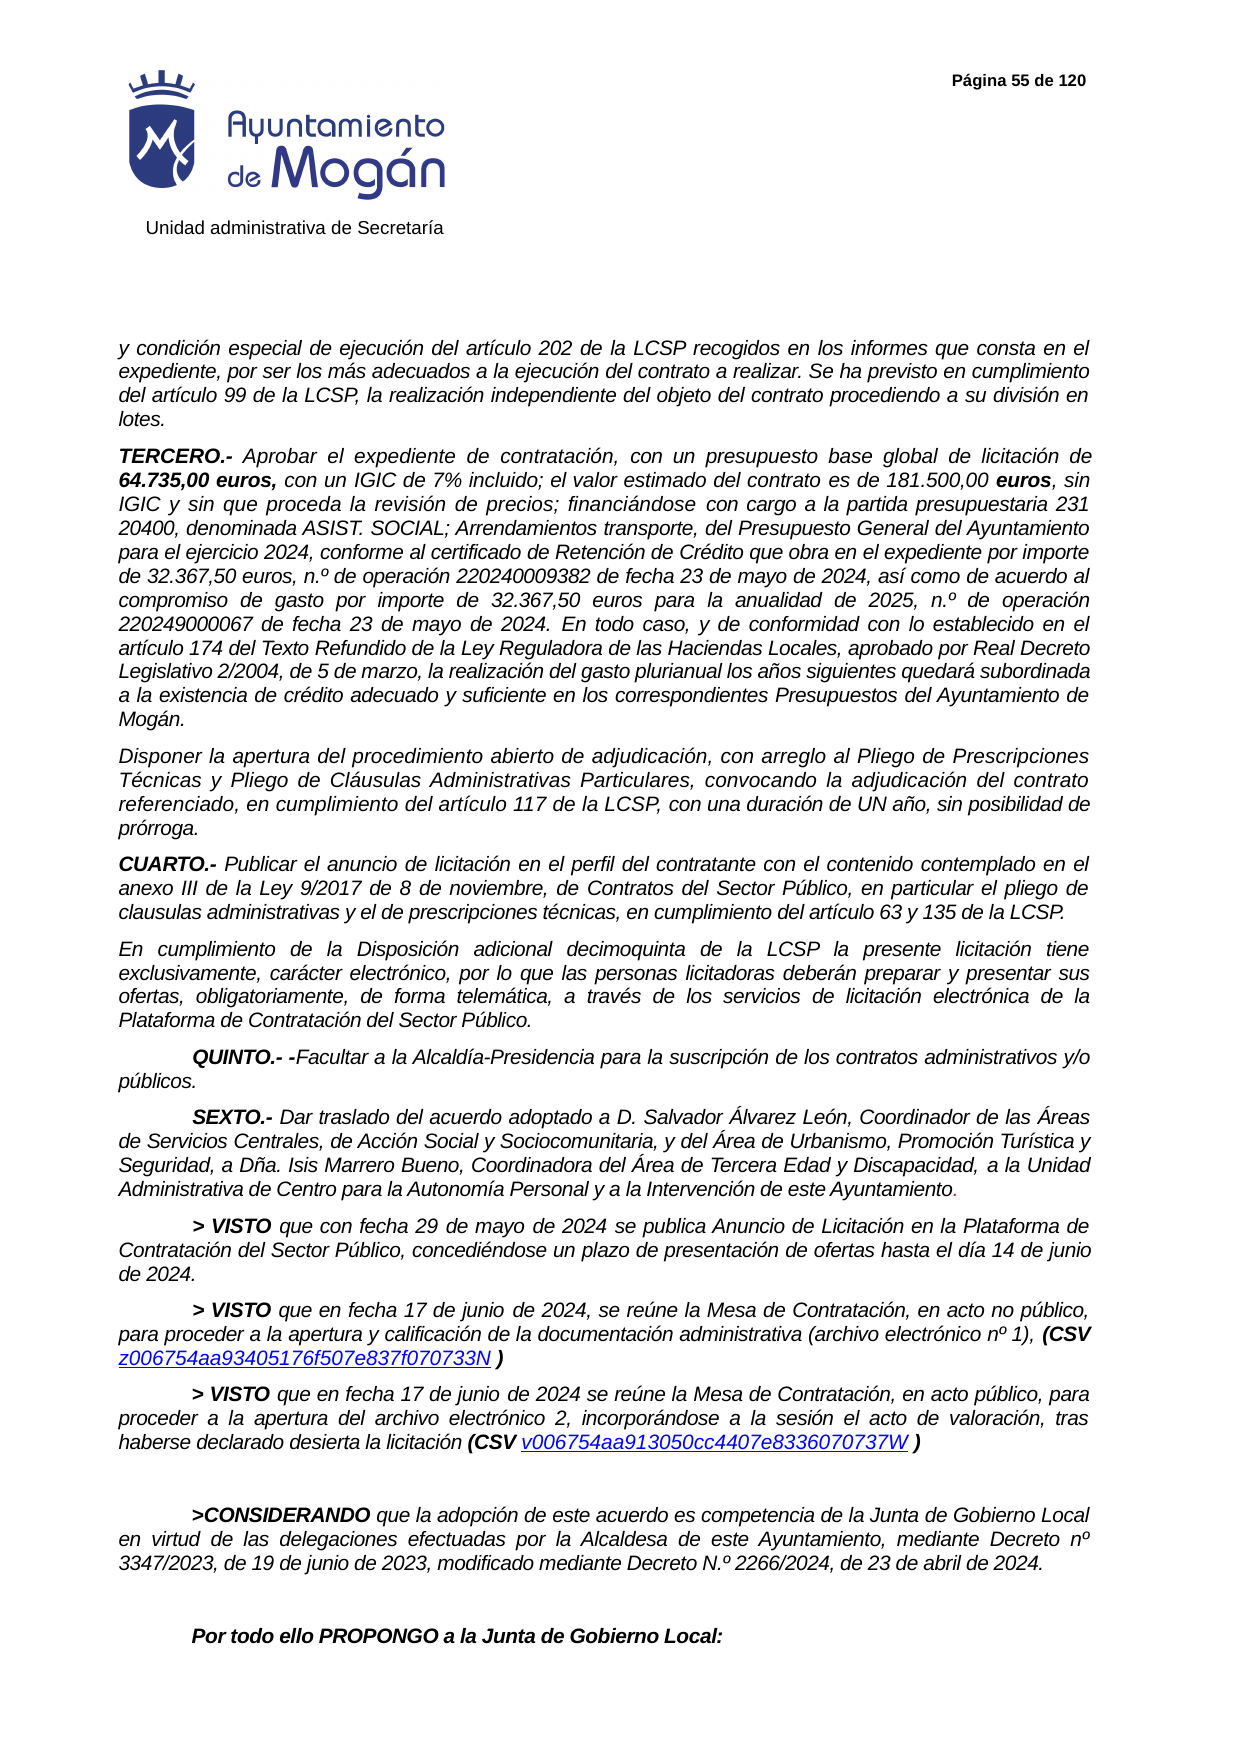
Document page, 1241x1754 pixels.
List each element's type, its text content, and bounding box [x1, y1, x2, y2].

text En cumplimiento de la Disposición adicional decimoquinta de la LCSP la presente licitación tiene exclusivamente, carácter electrónico, por lo que las personas licitadoras deberán preparar y presentar sus ofertas, obligatoriamente, de forma telemática, a través de los servicios de licitación electrónica de la Plataforma de Contratación del Sector Público. [118, 936, 1092, 1032]
text QUINTO.- -Facultar a la Alcaldía-Presidencia para la suscripción de los contratos administrativos y/o públicos. [118, 1045, 1092, 1093]
text y condición especial de ejecución del artículo 202 de la LCSP recogidos en los informes que consta en el expediente, por ser los más adecuados a la ejecución del contrato a realizar. Se ha previsto en cumplimiento del artículo 99 de la LCSP, la realización independiente del objeto del contrato procediendo a su división en lotes. [118, 335, 1092, 431]
picture [128, 70, 445, 206]
text Por todo ello PROPONGO a la Junta de Gobierno Local: [118, 1624, 1092, 1648]
text SEXTO.- Dar traslado del acuerdo adoptado a D. Salvador Álvarez León, Coordinador de las Áreas de Servicios Centrales, de Acción Social y Sociocomunitaria, y del Área de Urbanismo, Promoción Turística y Seguridad, a Dña. Isis Marrero Bueno, Coordinadora del Área de Tercera Edad y Discapacidad, a la Unidad Administrativa de Centro para la Autonomía Personal y a la Intervención de este Ayuntamiento. [118, 1105, 1092, 1201]
text TERCERO.- Aprobar el expediente de contratación, con un presupuesto base global de licitación de 64.735,00 euros, con un IGIC de 7% incluido; el valor estimado del contrato es de 181.500,00 euros, sin IGIC y sin que proceda la revisión de precios; financiándose con cargo a la partida presupuestaria 231 20400, denominada ASIST. SOCIAL; Arrendamientos transporte, del Presupuesto General del Ayuntamiento para el ejercicio 2024, conforme al certificado de Retención de Crédito que obra en el expediente por importe de 32.367,50 euros, n.º de operación 220240009382 de fecha 23 de mayo de 2024, así como de acuerdo al compromiso de gasto por importe de 32.367,50 euros para la anualidad de 2025, n.º de operación 220249000067 de fecha 23 de mayo de 2024. En todo caso, y de conformidad con lo establecido en el artículo 174 del Texto Refundido de la Ley Reguladora de las Haciendas Locales, aprobado por Real Decreto Legislativo 2/2004, de 5 de marzo, la realización del gasto plurianual los años siguientes quedará subordinada a la existencia de crédito adecuado y suficiente en los correspondientes Presupuestos del Ayuntamiento de Mogán. [118, 444, 1092, 731]
text >CONSIDERANDO que la adopción de este acuerdo es competencia de la Junta de Gobierno Local en virtud de las delegaciones efectuadas por la Alcaldesa de este Ayuntamiento, mediante Decreto nº 3347/2023, de 19 de junio de 2023, modificado mediante Decreto N.º 2266/2024, de 23 de abril de 2024. [118, 1503, 1092, 1575]
text > VISTO que en fecha 17 de junio de 2024, se reúne la Mesa de Contratación, en acto no público, para proceder a la apertura y calificación de la documentación administrativa (archivo electrónico nº 1), (CSV z006754aa93405176f507e837f070733N ) [118, 1298, 1092, 1370]
text > VISTO que con fecha 29 de mayo de 2024 se publica Anuncio de Licitación en la Plataforma de Contratación del Sector Público, concediéndose un plazo de presentación de ofertas hasta el día 14 de junio de 2024. [118, 1213, 1092, 1285]
text Disponer la apertura del procedimiento abierto de adjudicación, con arreglo al Pliego de Prescripciones Técnicas y Pliego de Cláusulas Administrativas Particulares, convocando la adjudicación del contrato referenciado, en cumplimiento del artículo 117 de la LCSP, con una duración de UN año, sin posibilidad de prórroga. [118, 744, 1092, 839]
text > VISTO que en fecha 17 de junio de 2024 se reúne la Mesa de Contratación, en acto público, para proceder a la apertura del archivo electrónico 2, incorporándose a la sesión el acto de valoración, tras haberse declarado desierta la licitación (CSV v006754aa913050cc4407e8336070737W ) [118, 1382, 1092, 1454]
text CUARTO.- Publicar el anuncio de licitación en el perfil del contratante con el contenido contemplado en el anexo III de la Ley 9/2017 de 8 de noviembre, de Contratos del Sector Público, en particular el pliego de clausulas administrativas y el de prescripciones técnicas, en cumplimiento del artículo 63 y 135 de la LCSP. [118, 852, 1092, 924]
